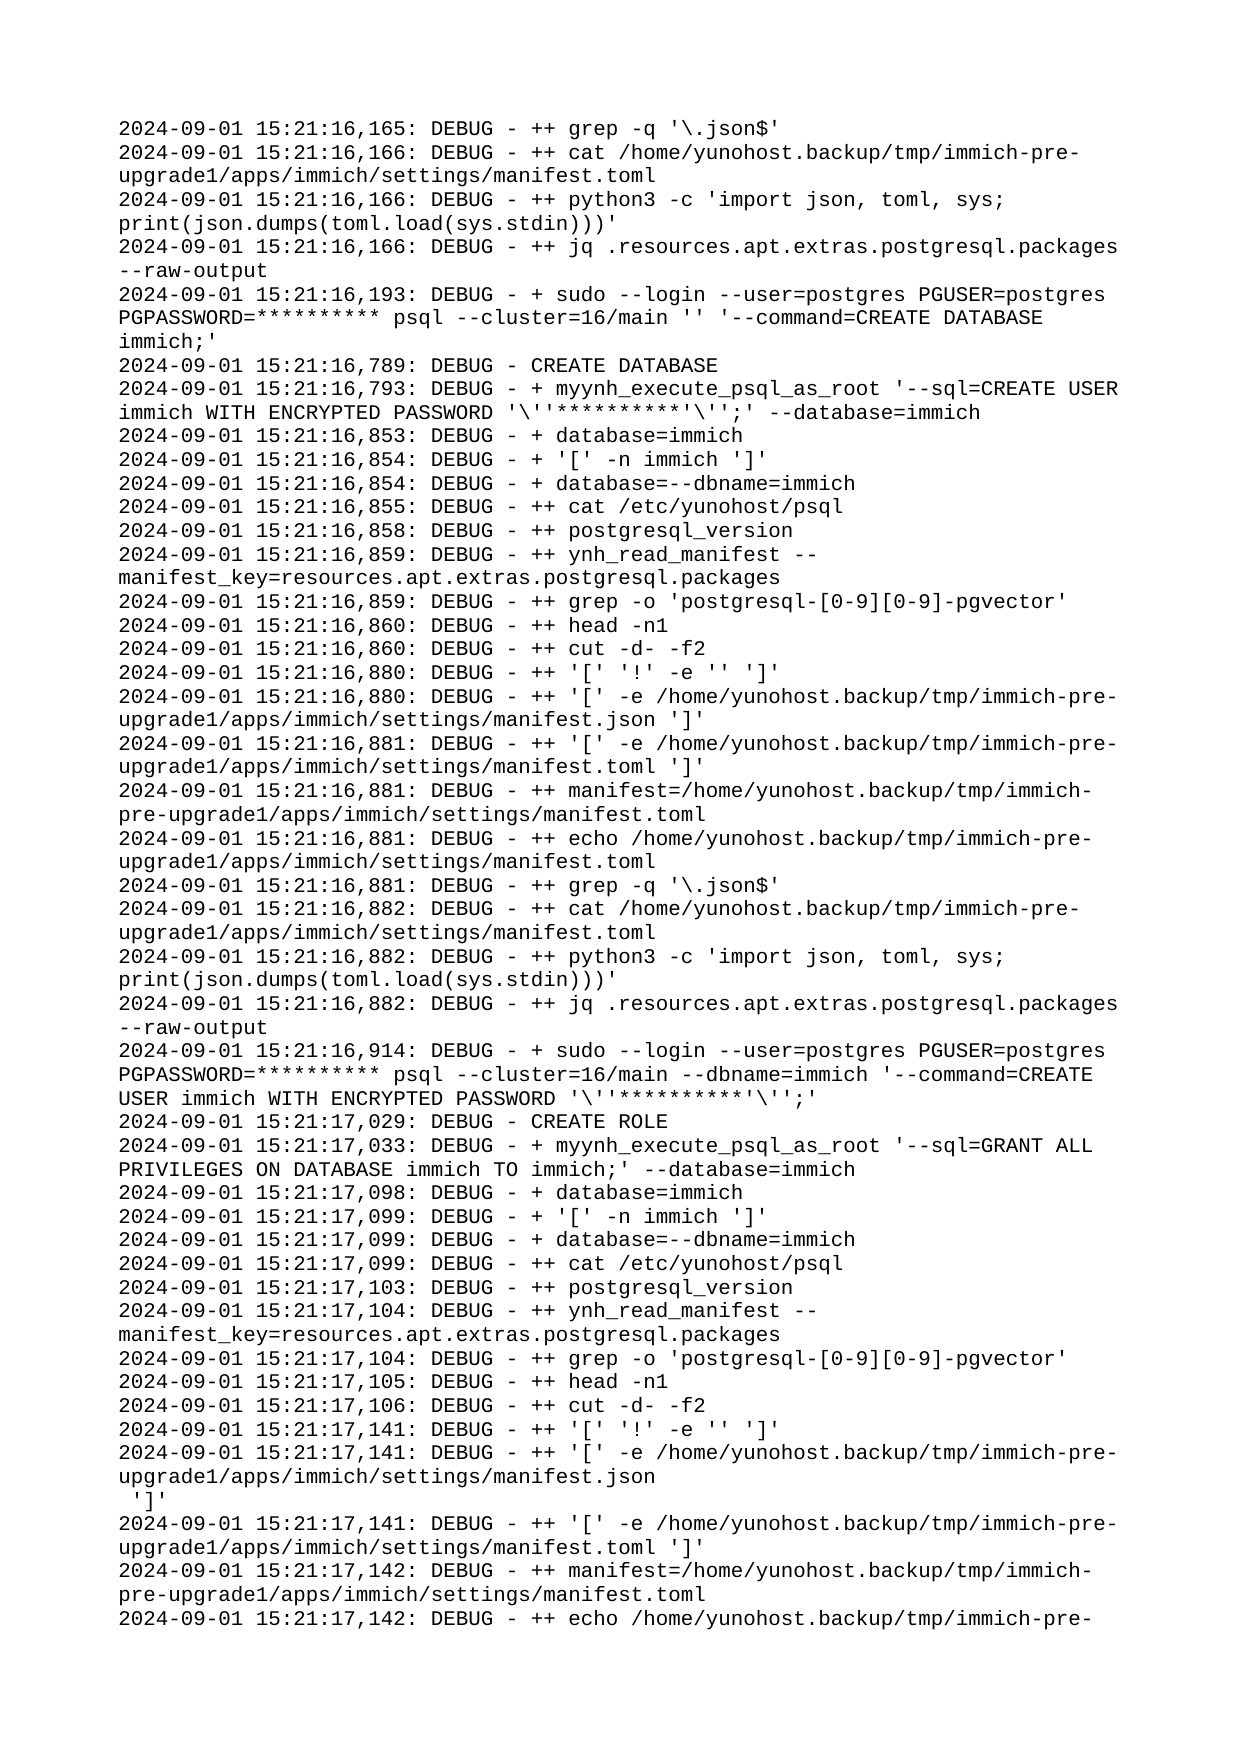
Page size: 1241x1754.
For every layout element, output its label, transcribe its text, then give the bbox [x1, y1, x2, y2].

text 2024-09-01 15:21:16,165: DEBUG - ++ grep -q '\.json$' 2024-09-01 15:21:16,166: DEBUG - ++ cat /home/yunohost.backup/tmp/immich-pre-upgrade1/apps/immich/settings/manifest.toml 2024-09-01 15:21:16,166: DEBUG - ++ python3 -c 'import json, toml, sys; print(json.dumps(toml.load(sys.stdin)))' 2024-09-01 15:21:16,166: DEBUG - ++ jq .resources.apt.extras.postgresql.packages --raw-output 2024-09-01 15:21:16,193: DEBUG - + sudo --login --user=postgres PGUSER=postgres PGPASSWORD=********** psql --cluster=16/main '' '--command=CREATE DATABASE immich;' 2024-09-01 15:21:16,789: DEBUG - CREATE DATABASE 2024-09-01 15:21:16,793: DEBUG - + myynh_execute_psql_as_root '--sql=CREATE USER immich WITH ENCRYPTED PASSWORD '\''**********'\'';' --database=immich 2024-09-01 15:21:16,853: DEBUG - + database=immich 2024-09-01 15:21:16,854: DEBUG - + '[' -n immich ']' 2024-09-01 15:21:16,854: DEBUG - + database=--dbname=immich 2024-09-01 15:21:16,855: DEBUG - ++ cat /etc/yunohost/psql 2024-09-01 15:21:16,858: DEBUG - ++ postgresql_version 2024-09-01 15:21:16,859: DEBUG - ++ ynh_read_manifest --manifest_key=resources.apt.extras.postgresql.packages 2024-09-01 15:21:16,859: DEBUG - ++ grep -o 'postgresql-[0-9][0-9]-pgvector' 2024-09-01 15:21:16,860: DEBUG - ++ head -n1 2024-09-01 15:21:16,860: DEBUG - ++ cut -d- -f2 2024-09-01 15:21:16,880: DEBUG - ++ '[' '!' -e '' ']' 2024-09-01 15:21:16,880: DEBUG - ++ '[' -e /home/yunohost.backup/tmp/immich-pre-upgrade1/apps/immich/settings/manifest.json ']' 2024-09-01 15:21:16,881: DEBUG - ++ '[' -e /home/yunohost.backup/tmp/immich-pre-upgrade1/apps/immich/settings/manifest.toml ']' 2024-09-01 15:21:16,881: DEBUG - ++ manifest=/home/yunohost.backup/tmp/immich-pre-upgrade1/apps/immich/settings/manifest.toml 2024-09-01 15:21:16,881: DEBUG - ++ echo /home/yunohost.backup/tmp/immich-pre-upgrade1/apps/immich/settings/manifest.toml 2024-09-01 15:21:16,881: DEBUG - ++ grep -q '\.json$' 2024-09-01 15:21:16,882: DEBUG - ++ cat /home/yunohost.backup/tmp/immich-pre-upgrade1/apps/immich/settings/manifest.toml 2024-09-01 15:21:16,882: DEBUG - ++ python3 -c 'import json, toml, sys; print(json.dumps(toml.load(sys.stdin)))' 2024-09-01 15:21:16,882: DEBUG - ++ jq .resources.apt.extras.postgresql.packages --raw-output 2024-09-01 15:21:16,914: DEBUG - + sudo --login --user=postgres PGUSER=postgres PGPASSWORD=********** psql --cluster=16/main --dbname=immich '--command=CREATE USER immich WITH ENCRYPTED PASSWORD '\''**********'\'';' 2024-09-01 15:21:17,029: DEBUG - CREATE ROLE 2024-09-01 15:21:17,033: DEBUG - + myynh_execute_psql_as_root '--sql=GRANT ALL PRIVILEGES ON DATABASE immich TO immich;' --database=immich 2024-09-01 15:21:17,098: DEBUG - + database=immich 2024-09-01 15:21:17,099: DEBUG - + '[' -n immich ']' 2024-09-01 15:21:17,099: DEBUG - + database=--dbname=immich 2024-09-01 15:21:17,099: DEBUG - ++ cat /etc/yunohost/psql 2024-09-01 15:21:17,103: DEBUG - ++ postgresql_version 2024-09-01 15:21:17,104: DEBUG - ++ ynh_read_manifest --manifest_key=resources.apt.extras.postgresql.packages 2024-09-01 15:21:17,104: DEBUG - ++ grep -o 'postgresql-[0-9][0-9]-pgvector' 2024-09-01 15:21:17,105: DEBUG - ++ head -n1 2024-09-01 15:21:17,106: DEBUG - ++ cut -d- -f2 2024-09-01 15:21:17,141: DEBUG - ++ '[' '!' -e '' ']' 2024-09-01 15:21:17,141: DEBUG - ++ '[' -e /home/yunohost.backup/tmp/immich-pre-upgrade1/apps/immich/settings/manifest.json [118, 118, 1122, 1489]
text ']' 2024-09-01 15:21:17,141: DEBUG - ++ '[' -e /home/yunohost.backup/tmp/immich-pre-upgrade1/apps/immich/settings/manifest.toml ']' 2024-09-01 15:21:17,142: DEBUG - ++ manifest=/home/yunohost.backup/tmp/immich-pre-upgrade1/apps/immich/settings/manifest.toml 2024-09-01 15:21:17,142: DEBUG - ++ echo /home/yunohost.backup/tmp/immich-pre- [118, 1489, 1122, 1631]
